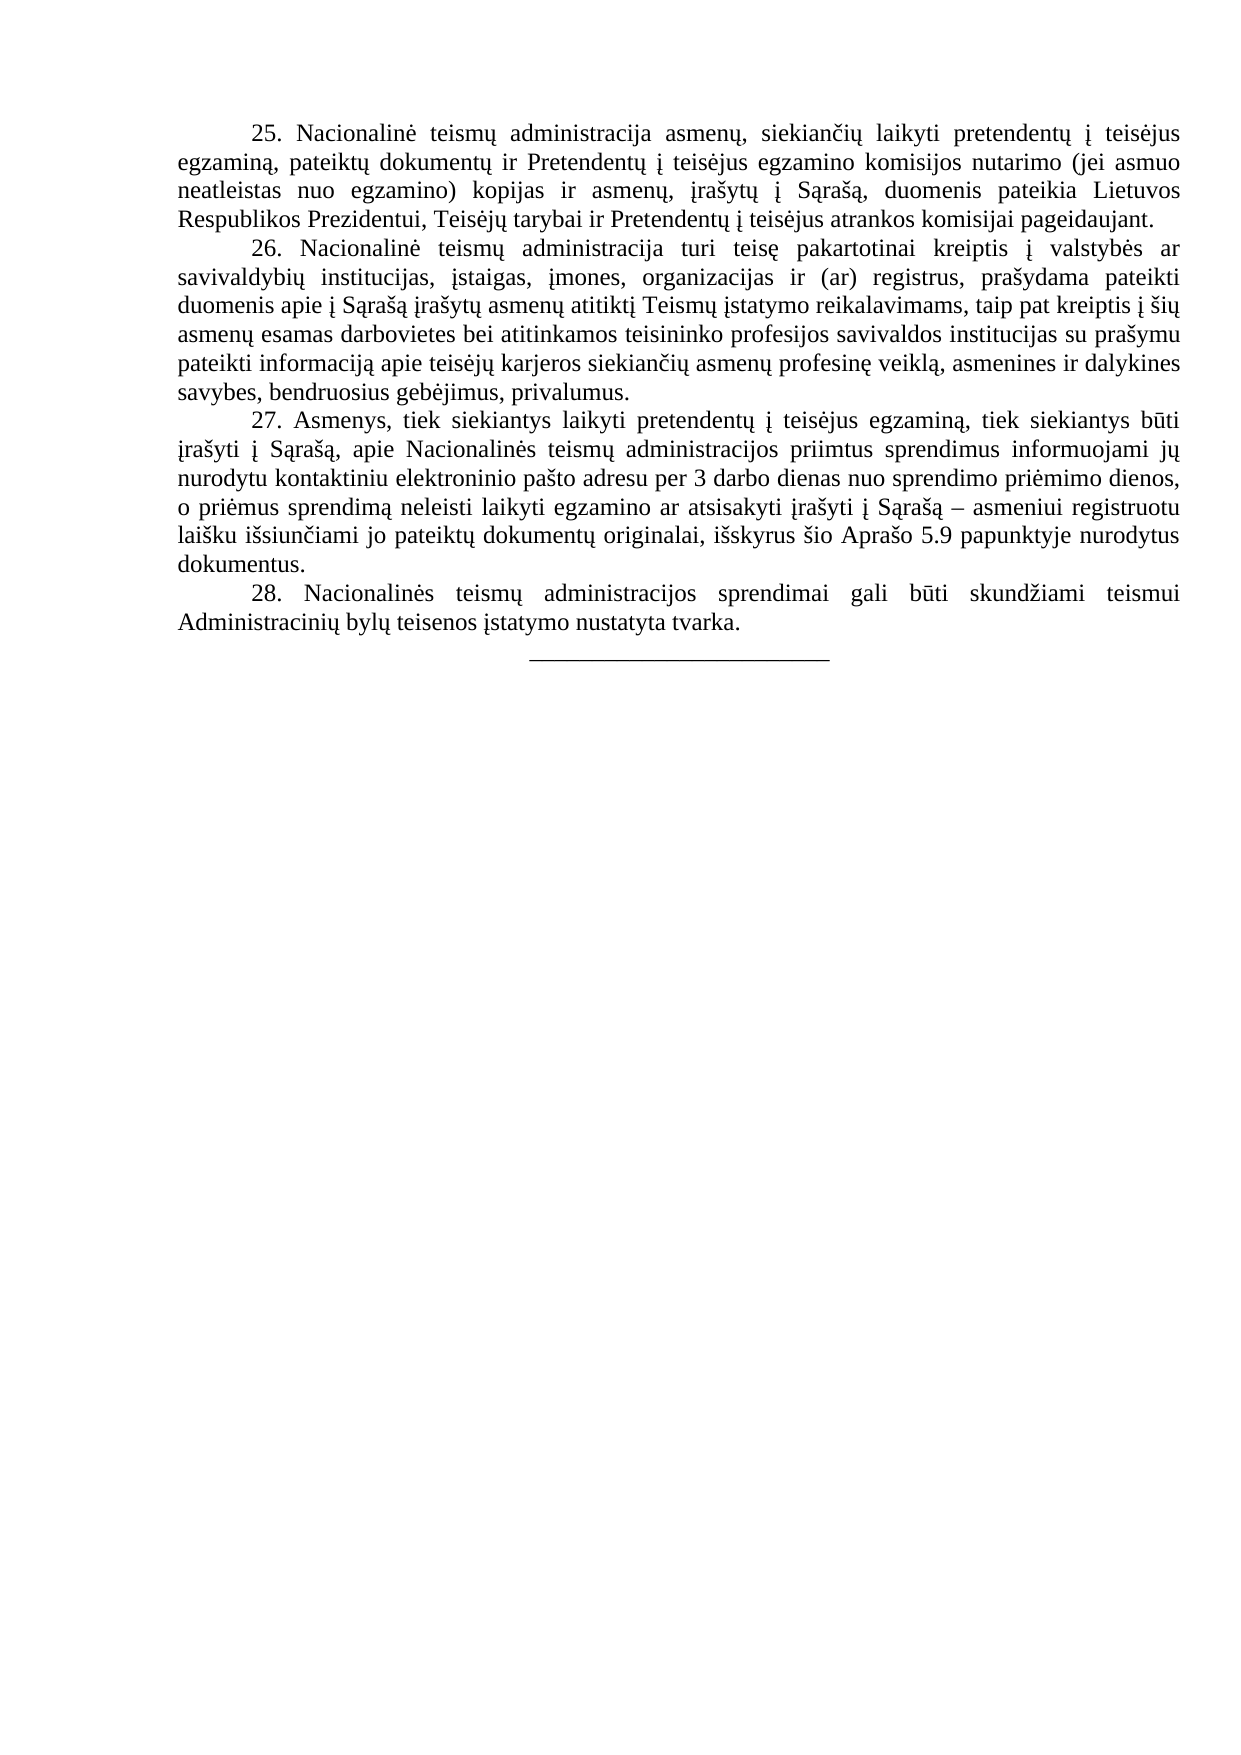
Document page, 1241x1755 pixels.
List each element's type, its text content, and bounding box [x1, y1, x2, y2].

text ________________________ [177, 636, 1181, 664]
text 26. Nacionalinė teismų administracija turi teisę pakartotinai kreiptis į valstybės ar savivaldybių institucijas, įstaigas, įmones, organizacijas ir (ar) registrus, prašydama pateikti duomenis apie į Sąrašą įrašytų asmenų atitiktį Teismų įstatymo reikalavimams, taip pat kreiptis į šių asmenų esamas darbovietes bei atitinkamos teisininko profesijos savivaldos institucijas su prašymu pateikti informaciją apie teisėjų karjeros siekiančių asmenų profesinę veiklą, asmenines ir dalykines savybes, bendruosius gebėjimus, privalumus. [177, 233, 1181, 406]
text 28. Nacionalinės teismų administracijos sprendimai gali būti skundžiami teismui Administracinių bylų teisenos įstatymo nustatyta tvarka. [177, 578, 1181, 636]
text 27. Asmenys, tiek siekiantys laikyti pretendentų į teisėjus egzaminą, tiek siekiantys būti įrašyti į Sąrašą, apie Nacionalinės teismų administracijos priimtus sprendimus informuojami jų nurodytu kontaktiniu elektroninio pašto adresu per 3 darbo dienas nuo sprendimo priėmimo dienos, o priėmus sprendimą neleisti laikyti egzamino ar atsisakyti įrašyti į Sąrašą – asmeniui registruotu laišku išsiunčiami jo pateiktų dokumentų originalai, išskyrus šio Aprašo 5.9 papunktyje nurodytus dokumentus. [177, 406, 1181, 578]
text 25. Nacionalinė teismų administracija asmenų, siekiančių laikyti pretendentų į teisėjus egzaminą, pateiktų dokumentų ir Pretendentų į teisėjus egzamino komisijos nutarimo (jei asmuo neatleistas nuo egzamino) kopijas ir asmenų, įrašytų į Sąrašą, duomenis pateikia Lietuvos Respublikos Prezidentui, Teisėjų tarybai ir Pretendentų į teisėjus atrankos komisijai pageidaujant. [177, 118, 1181, 233]
